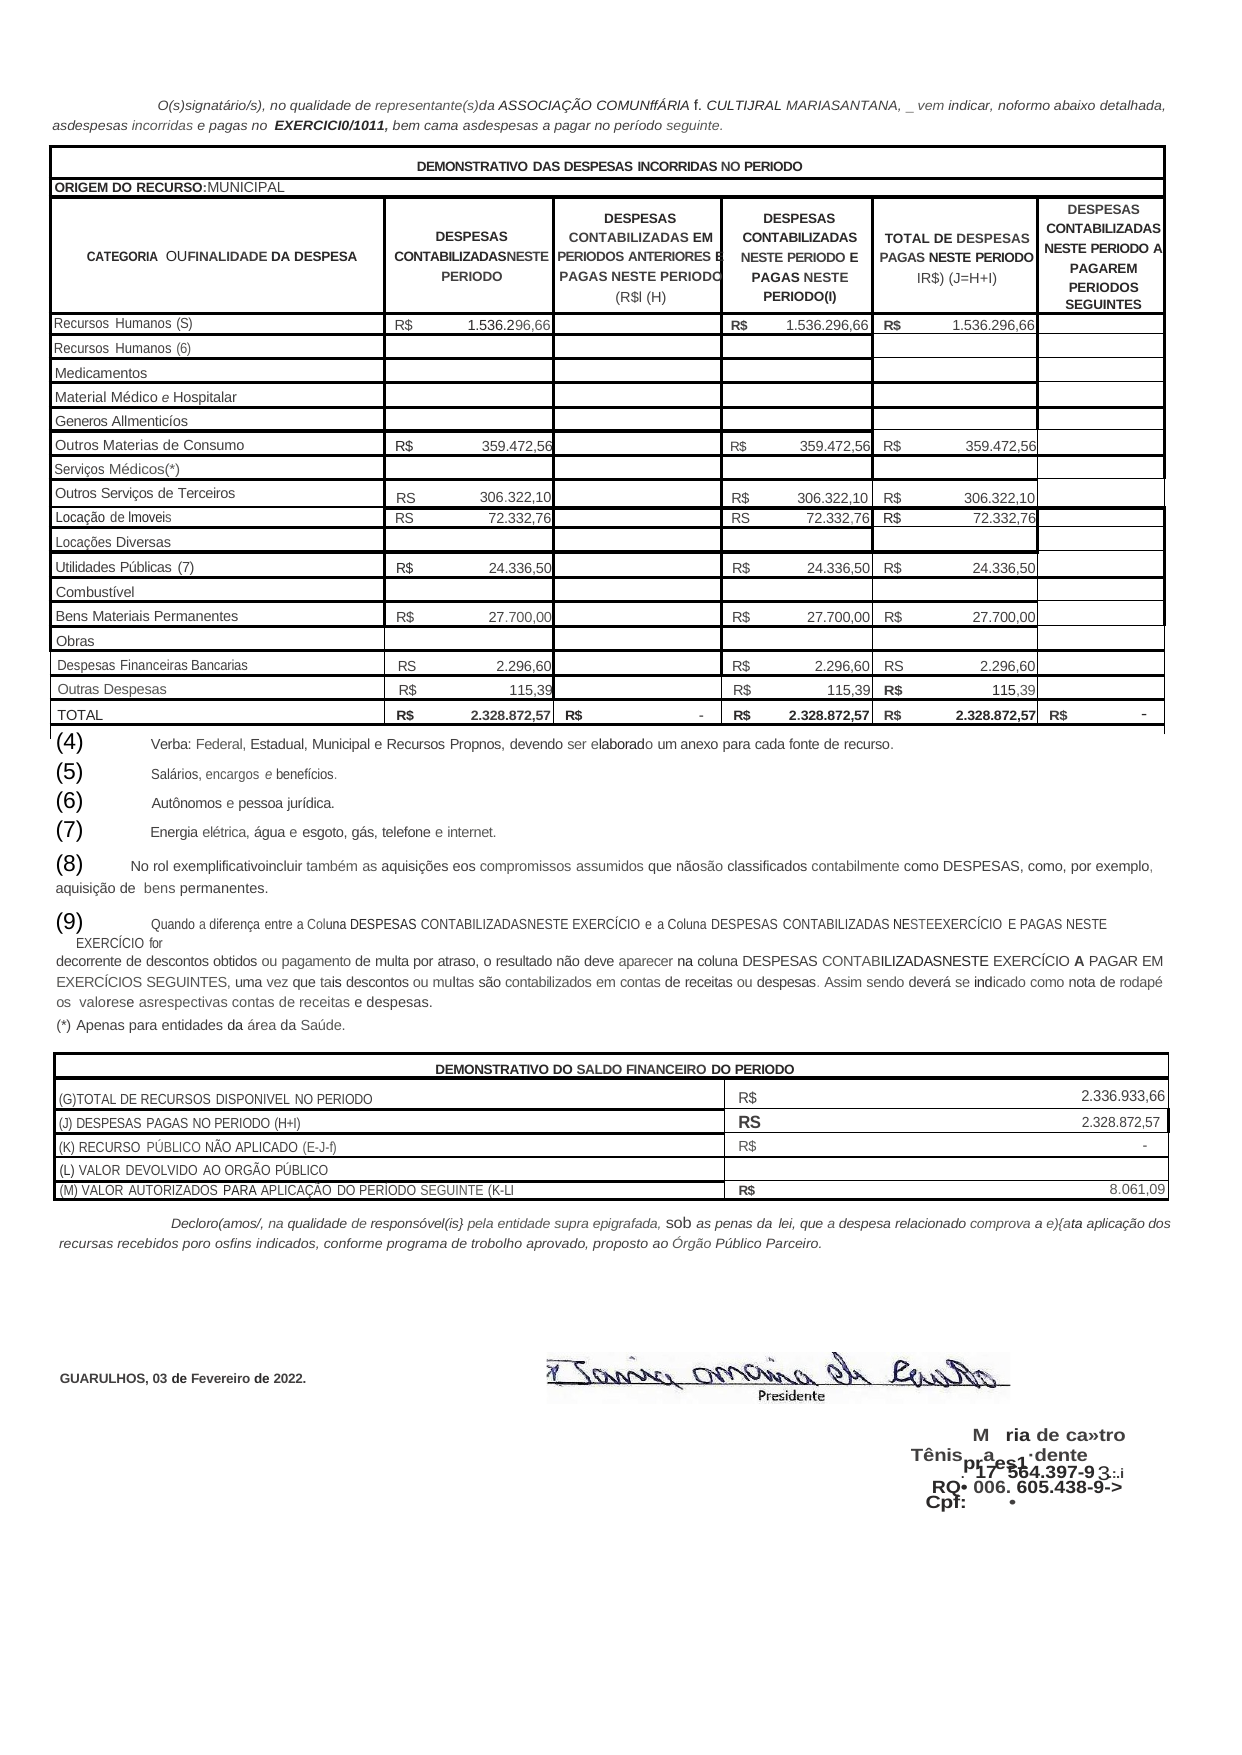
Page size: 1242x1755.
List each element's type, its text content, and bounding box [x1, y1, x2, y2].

table_cell Recursos Humanos (6) [52, 336, 383, 357]
table_cell R$ [723, 433, 767, 454]
table_cell [555, 481, 720, 506]
table_cell [555, 628, 720, 649]
table_cell [873, 579, 1037, 600]
table_cell Bens Materiais Permanentes [52, 603, 383, 625]
text GUARULHOS, 03 de Fevereiro de 2022. [59, 1371, 546, 1387]
table_cell Utilidades Públicas (7) [52, 554, 383, 576]
table_cell (J) DESPESAS PAGAS NO PERIODO (H+I) [56, 1111, 724, 1132]
table_cell [163, 701, 384, 723]
table_cell R$ [873, 554, 926, 576]
table_cell R$ [386, 315, 440, 333]
table_cell RS 2.328.872,57 [725, 1109, 1167, 1132]
table_cell [555, 510, 720, 526]
table_cell [1038, 601, 1163, 625]
table_cell [555, 433, 720, 454]
table_cell 27.700,00 [440, 603, 552, 625]
table_cell [555, 336, 720, 357]
table_cell Locações Diversas [52, 529, 383, 550]
table_cell [555, 360, 720, 381]
table_cell 72.332,76 [440, 510, 552, 526]
list Quando a diferença entre a Coluna DESPESAS CONTABILIZADASNESTE EXERCÍCIO e a Coluna DESPESAS CONTABILIZADAS NESTEEXERCÍCIO E PAGAS NESTE EXERCÍCIO for [55, 908, 1179, 951]
table_cell 115,39 [767, 677, 872, 698]
table_cell [386, 457, 552, 478]
table_cell R$ [554, 701, 640, 723]
table_cell R$ [723, 315, 767, 333]
table_cell [555, 384, 720, 406]
table_cell [874, 527, 1036, 550]
table_cell [874, 457, 1037, 478]
table_cell [385, 628, 552, 649]
table_cell [555, 315, 720, 333]
table_cell [386, 529, 552, 550]
table_cell R$ [873, 481, 926, 506]
table_cell R$ [874, 430, 926, 454]
table_cell Generos Allmenticíos [52, 409, 383, 429]
table_cell [1039, 315, 1163, 333]
table_cell (M) VALOR AUTORIZADOS PARA APLICAÇÃO DO PERÍODO SEGUINTE (K-LI [56, 1183, 724, 1198]
table_cell [1038, 551, 1163, 576]
table_cell 1.536.296,66 [926, 315, 1036, 333]
table_cell [386, 579, 552, 600]
table_cell Recursos Humanos (S) [52, 315, 383, 333]
table_cell R$ [1038, 701, 1104, 723]
table_cell [874, 384, 1036, 406]
table_cell [873, 628, 1037, 649]
table_cell 2.296,60 [767, 652, 872, 674]
table_cell R$ [723, 481, 767, 506]
table_cell 2.296,60 [926, 652, 1037, 674]
table_cell RS [723, 510, 767, 526]
text Cpf: • [925, 1496, 1179, 1512]
text RQ• 006. 605.438-9-> [955, 1482, 1179, 1496]
table_cell [386, 409, 552, 429]
text decorrente de descontos obtidos ou pagamento de multa por atraso, o resultado não deve aparecer na coluna DESPESAS CONTABILIZADASNESTE EXERCÍCIO A PAGAR EM EXERCÍCIOS SEGUINTES, uma vez que tais descontos ou multas são contabilizados em contas de receitas ou despesas. Assim sendo deverá se indicado como nota de rodapé os valorese asrespectivas contas de receitas e despesas. [56, 953, 1179, 1011]
table_cell 72.332,76 [926, 510, 1036, 526]
table_header DEMONSTRATIVO DO SALDO FINANCEIRO DO PERIODO [56, 1055, 1168, 1076]
table_cell 306.322,10 [926, 481, 1037, 506]
table_cell Locação de lmoveis [52, 508, 383, 526]
table_cell Outros Serviços de Terceiros [52, 481, 383, 506]
text Tênispraes1·dente 3 [31, 1444, 1111, 1465]
table_cell [1039, 510, 1163, 526]
table_cell R$ [385, 701, 440, 723]
table_cell 306.322,10 [440, 481, 552, 506]
table_cell R$ [874, 510, 926, 526]
text O(s)signatário/s), no qualidade de representante(s)da ASSOCIAÇÃO COMUNffÁRlA f. CULTIJRAL MARIASANTANA, _ vem indicar, noformo abaixo detalhada, asdespesas incorridas e pagas no EXERCICI0/1011, bem cama asdespesas a pagar no período seguinte. [52, 97, 1179, 133]
table_cell [1039, 382, 1163, 406]
table_cell (L) VALOR DEVOLVIDO AO ORGÃO PÚBLICO [56, 1158, 724, 1180]
table_cell [555, 677, 721, 698]
table_cell [723, 336, 871, 357]
table_cell [555, 529, 720, 550]
table_cell R$ [386, 433, 440, 454]
table_cell R$ [386, 603, 440, 625]
table_cell 115,39 [440, 677, 552, 698]
table_cell DESPESAS CONTABILIZADAS NESTE PERIODO E PAGAS NESTE PERIODO(I) [723, 199, 871, 312]
table_cell [723, 384, 871, 406]
table_cell [874, 358, 1036, 381]
table_cell 359.472,56 [440, 433, 552, 454]
table_cell 2.328.872,57 [440, 701, 553, 723]
list No rol exemplificativoincluir também as aquisições eos compromissos assumidos que nãosão classificados contabilmente como DESPESAS, como, por exemplo, aquisição de bens permanentes. [55, 849, 1156, 897]
table_cell 1.536.296,66 [767, 315, 871, 333]
table_cell [1038, 430, 1163, 454]
table_cell [1038, 652, 1164, 674]
table_cell [555, 554, 720, 576]
table_cell 359.472,56 [926, 430, 1037, 454]
table_cell R$ [722, 677, 767, 698]
table_cell 27.700,00 [926, 603, 1037, 625]
table_cell [1039, 358, 1163, 381]
table_cell R$ 2.336.933,66 [725, 1080, 1168, 1107]
table_cell 24.336,50 [926, 554, 1037, 576]
table_cell [874, 334, 1036, 357]
table_cell R$ - [725, 1133, 1168, 1156]
table_cell [1039, 527, 1163, 550]
table_cell DESPESAS CONTABILIZADASNESTE PERIODO [386, 199, 552, 312]
table_cell [723, 409, 871, 429]
table_cell Material Médico e Hospitalar [52, 384, 383, 406]
text [1011, 1371, 1179, 1387]
table_cell [555, 457, 720, 478]
table_cell 72.332,76 [767, 510, 871, 526]
table_cell 24.336,50 [440, 554, 552, 576]
table_cell R$ [873, 677, 926, 698]
table_cell 27.700,00 [767, 603, 872, 625]
table_cell TOTAL [51, 701, 163, 723]
table_cell DESPESAS CONTABILIZADAS EM PERIODOS ANTERIORES E PAGAS NESTE PERIODO (R$l (H) [555, 199, 720, 312]
table_cell R$ [874, 315, 926, 333]
list Salários, encargos e benefícios. [55, 758, 1179, 784]
table_cell 2.328.872,57 [767, 701, 872, 723]
text M ria de ca»tro [31, 1429, 1126, 1444]
table_cell RS [873, 652, 926, 674]
table_cell 115,39 [926, 677, 1037, 698]
table_cell RS [386, 510, 440, 526]
table_cell [1038, 579, 1163, 600]
table_cell DESPESAS CONTABILIZADAS NESTE PERIODO A PAGAREM PERIODOS SEGUINTES [1039, 199, 1163, 312]
table_cell [555, 579, 720, 600]
table_cell Medicamentos [52, 360, 383, 381]
table_cell CATEGORIA [52, 199, 163, 312]
table_cell [1038, 457, 1163, 478]
table_cell [725, 1158, 1168, 1180]
table_cell R$ [385, 677, 440, 698]
table_cell [555, 603, 720, 625]
table_cell 306.322,10 [767, 481, 872, 506]
list Energia elétrica, água e esgoto, gás, telefone e internet. [55, 816, 1179, 842]
table_cell [555, 652, 720, 674]
table_cell RS [386, 481, 440, 506]
table_cell R$ [723, 554, 767, 576]
table_cell 2.296,60 [440, 652, 552, 674]
table_cell [1038, 479, 1164, 506]
table_cell R$ [722, 701, 767, 723]
table_cell [723, 579, 872, 600]
list Verba: Federal, Estadual, Municipal e Recursos Propnos, devendo ser elaborado um anexo para cada fonte de recurso. [56, 728, 1179, 754]
table_cell [1038, 677, 1164, 698]
table_cell [723, 628, 872, 649]
table_cell OUFINALIDADE DA DESPESA [163, 199, 383, 312]
table_cell Outros Materias de Consumo [52, 433, 383, 454]
table_cell [723, 360, 871, 381]
table_cell 359.472,56 [767, 433, 871, 454]
list Autônomos e pessoa jurídica. [55, 787, 1179, 813]
table_cell [1039, 409, 1163, 429]
table_cell R$ [386, 554, 440, 576]
table_cell R$ [873, 603, 926, 625]
table_cell - [640, 701, 721, 723]
table_cell RS [385, 652, 440, 674]
table_cell 1.536.296,66 [440, 315, 552, 333]
table_cell (G)TOTAL DE RECURSOS DISPONIVEL NO PERIODO [56, 1080, 724, 1107]
table_cell Combustível [52, 579, 383, 600]
text (*) Apenas para entidades da área da Saúde. [56, 1017, 1179, 1034]
table_cell [1038, 626, 1164, 649]
table_cell Serviços Médicos(*) [52, 457, 383, 478]
text . 17 564.397-9 .:.i [960, 1465, 1179, 1482]
table_cell 2.328.872,57 [926, 701, 1037, 723]
table_cell [723, 529, 871, 550]
table_cell - [1104, 701, 1164, 723]
table_cell R$ 8.061,09 [725, 1181, 1168, 1198]
table_cell TOTAL DE DESPESAS PAGAS NESTE PERIODO IR$) (J=H+I) [874, 199, 1036, 312]
table_cell R$ [873, 701, 926, 723]
text Decloro(amos/, na qualidade de responsóvel(is} pela entidade supra epigrafada, sob as penas da lei, que a despesa relacionado comprova a e){ata aplicação dos recursas recebidos poro osfins indicados, conforme programa de trobolho aprovado, proposto ao Órgão Público Parceiro. [59, 1214, 1179, 1251]
table_cell 24.336,50 [767, 554, 872, 576]
table_cell [874, 409, 1036, 429]
table_cell [386, 336, 552, 357]
table_cell Obras [52, 628, 384, 649]
table_cell [386, 384, 552, 406]
table_cell [723, 457, 871, 478]
table_cell R$ [723, 603, 767, 625]
table_cell [386, 360, 552, 381]
table_cell R$ [723, 652, 767, 674]
table_cell [1039, 334, 1163, 357]
table_cell Outras Despesas [51, 677, 384, 698]
table_cell Despesas Financeiras Bancarias [51, 652, 384, 674]
table_cell ORIGEM DO RECURSO:MUNICIPAL [52, 180, 1163, 195]
table_cell [555, 409, 720, 429]
table_header DEMONSTRATIVO DAS DESPESAS INCORRIDAS NO PERIODO [52, 148, 1163, 177]
table_cell (K) RECURSO PÚBLICO NÃO APLICADO (E-J-f) [56, 1135, 724, 1156]
